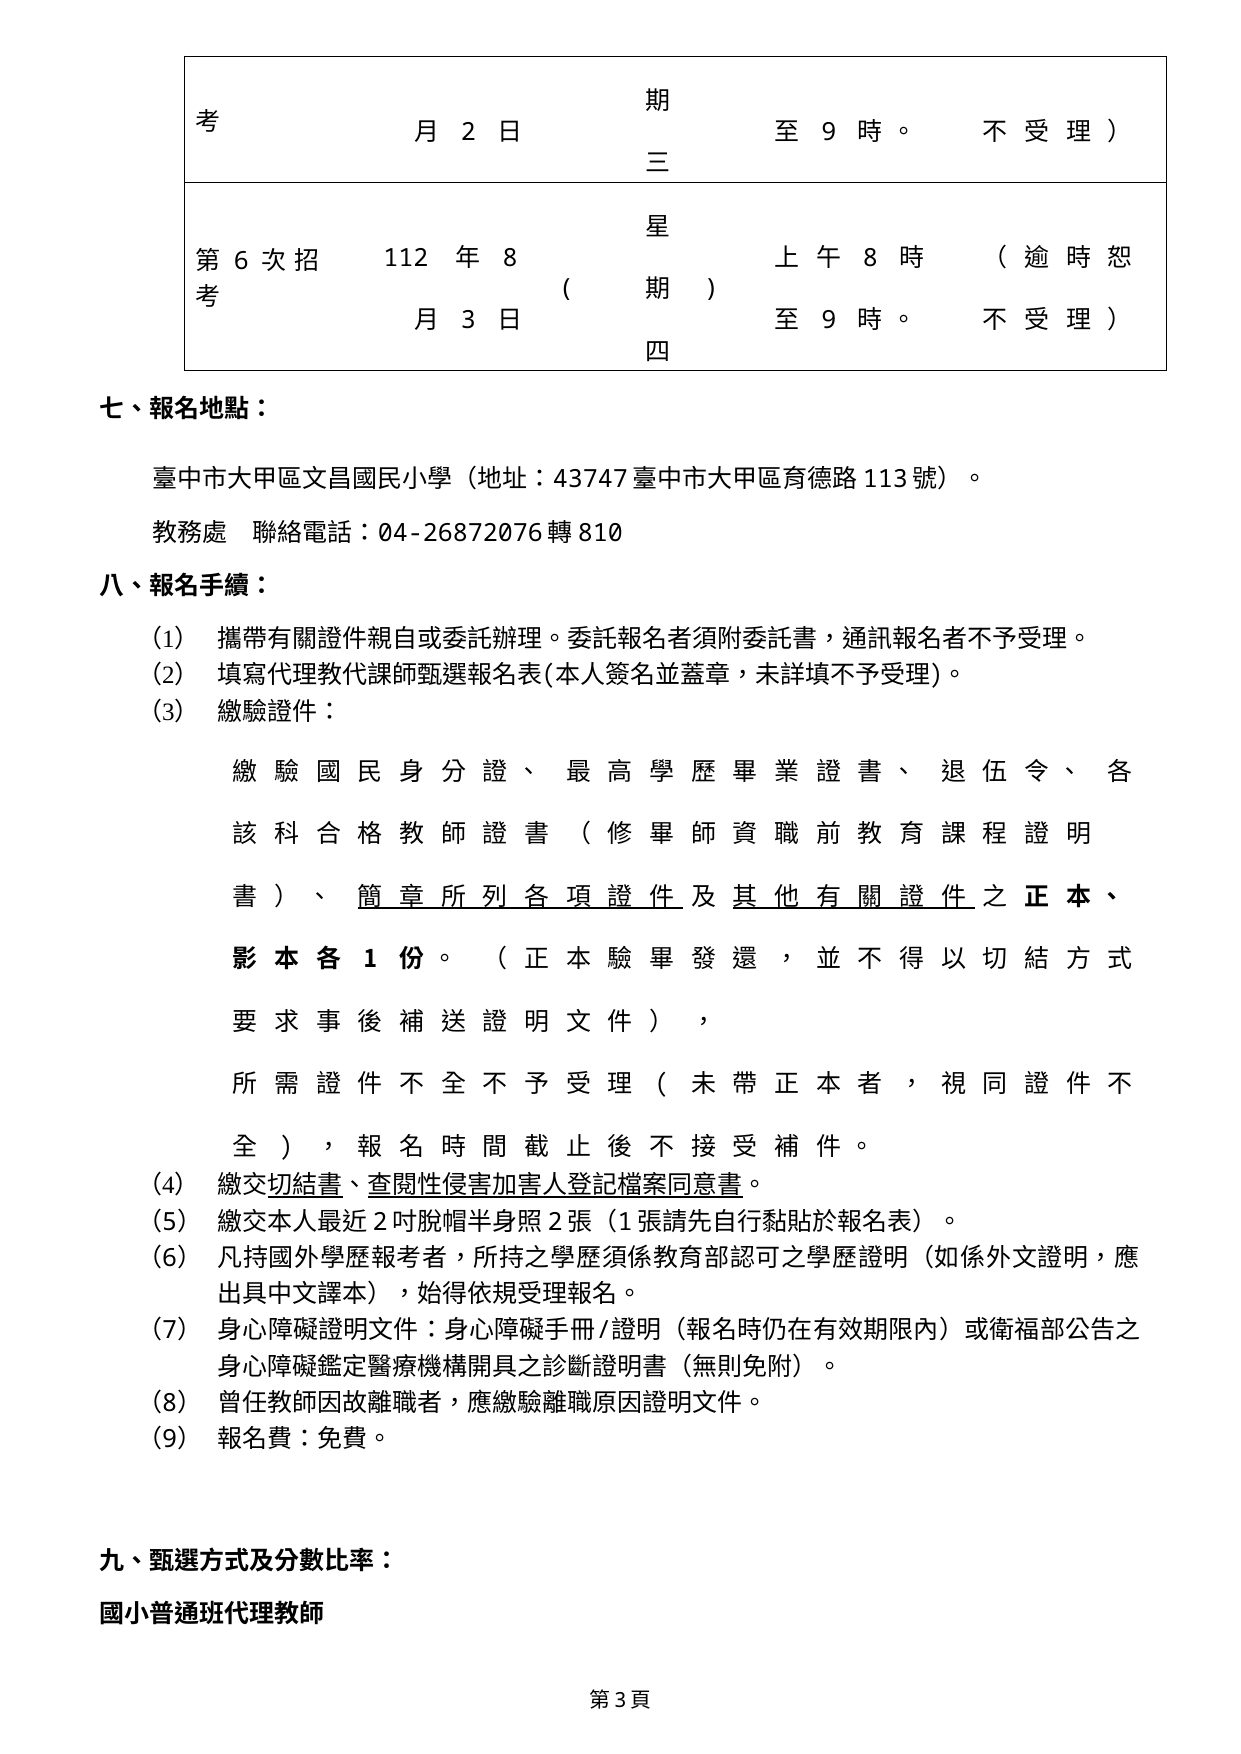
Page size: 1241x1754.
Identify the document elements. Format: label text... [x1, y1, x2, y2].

table_cell 月2日 [331, 57, 542, 182]
list 曾任教師因故離職者，應繳驗離職原因證明文件。 [137, 1382, 1141, 1419]
table_cell 星期四 [586, 183, 689, 370]
text 九、甄選方式及分數比率： [99, 1540, 1141, 1577]
list 攜帶有關證件親自或委託辦理。委託報名者須附委託書，通訊報名者不予受理。 [137, 619, 1141, 655]
table_cell 不受理） [949, 57, 1166, 182]
list 填寫代理教代課師甄選報名表(本人簽名並蓋章，未詳填不予受理)。 [137, 655, 1141, 691]
list 身心障礙證明文件：身心障礙手冊/證明（報名時仍在有效期限內）或衛福部公告之身心障礙鑑定醫療機構開具之診斷證明書（無則免附）。 [137, 1310, 1141, 1382]
text 國小普通班代理教師 [99, 1594, 1141, 1630]
table_cell ) [689, 183, 732, 370]
table_cell 上午8時至9時。 [733, 183, 949, 370]
text 所需證件不全不予受理(未帶正本者，視同證件不全)，報名時間截止後不接受補件。 [217, 1040, 1141, 1165]
table_cell 考 [185, 57, 331, 182]
table_cell 期三 [586, 57, 689, 182]
list 繳驗證件： [137, 691, 1141, 727]
table_cell [542, 57, 586, 182]
table_cell 112年8月3日 [331, 183, 542, 370]
list 凡持國外學歷報考者，所持之學歷須係教育部認可之學歷證明（如係外文證明，應出具中文譯本），始得依規受理報名。 [137, 1237, 1141, 1310]
table_cell [689, 57, 732, 182]
table_cell 第6次招考 [185, 183, 331, 370]
table_cell 至9時。 [733, 57, 949, 182]
text 教務處 聯絡電話：04-26872076轉810 [153, 512, 1141, 548]
text 臺中市大甲區文昌國民小學（地址：43747臺中市大甲區育德路113號）。 [153, 459, 1141, 495]
text 繳驗國民身分證、最高學歷畢業證書、退伍令、各該科合格教師證書（修畢師資職前教育課程證明書）、簡章所列各項證件及其他有關證件之正本、影本各1份。（正本驗畢發還，並不得以切結方式要求事後補送證明文件）， [217, 727, 1141, 1040]
list 繳交切結書、查閱性侵害加害人登記檔案同意書。 [137, 1165, 1141, 1201]
table_cell （逾時恕不受理） [949, 183, 1166, 370]
table_cell ( [542, 183, 586, 370]
list 報名費：免費。 [137, 1419, 1141, 1455]
text 七、報名地點： [99, 388, 1141, 424]
text 八、報名手續： [99, 565, 1141, 602]
list 繳交本人最近2吋脫帽半身照2張（1張請先自行黏貼於報名表）。 [137, 1201, 1141, 1237]
